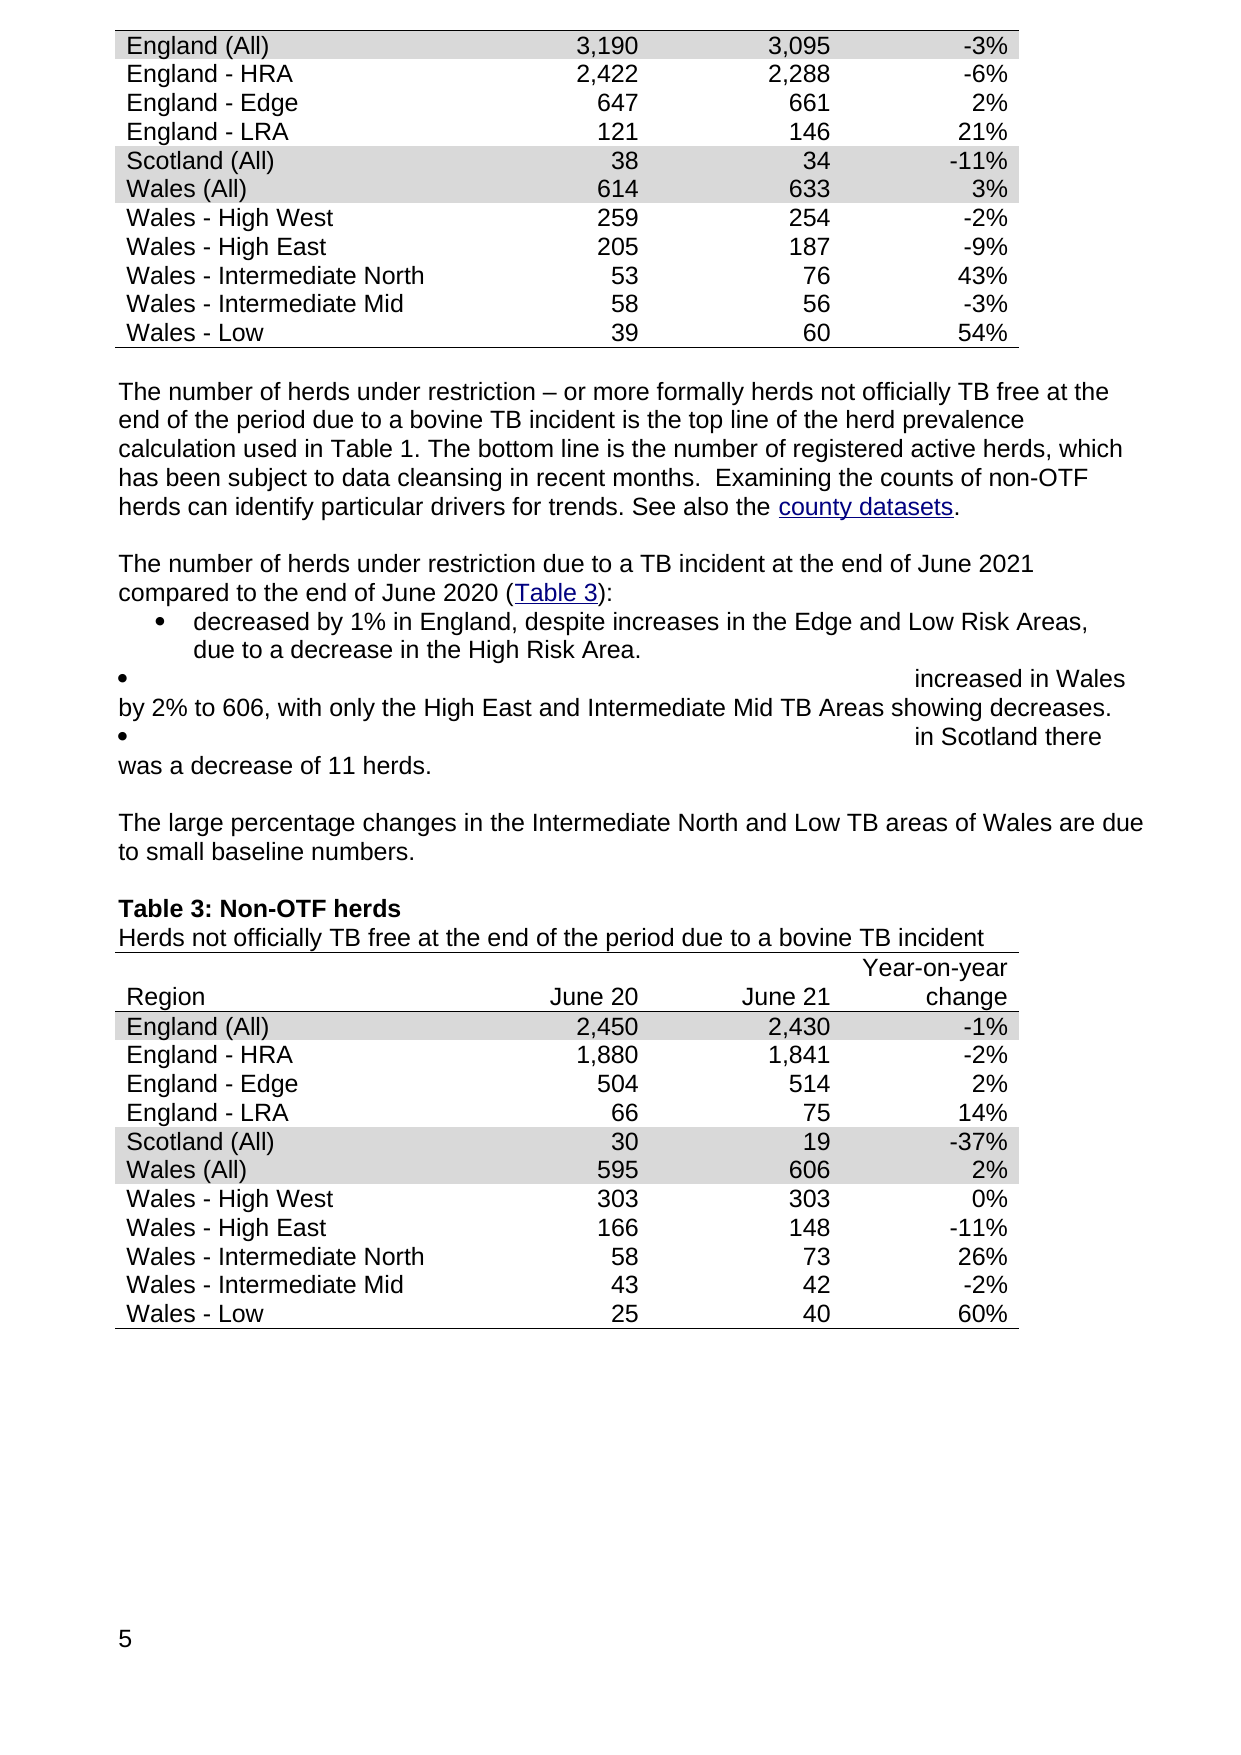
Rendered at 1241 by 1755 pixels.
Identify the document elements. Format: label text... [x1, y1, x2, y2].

table_cell England - HRA [115, 59, 458, 88]
table_cell 303 [650, 1184, 842, 1213]
table_cell 2,288 [650, 59, 842, 88]
table_cell England - HRA [115, 1040, 458, 1069]
table_cell Wales - Low [115, 1299, 458, 1328]
table_cell 19 [650, 1127, 842, 1155]
table_cell Wales - Low [115, 318, 458, 347]
table_cell -11% [842, 1213, 1019, 1242]
table_cell Wales (All) [115, 174, 458, 203]
table_cell -1% [842, 1012, 1019, 1040]
table_cell 647 [458, 88, 650, 117]
table_cell 73 [650, 1242, 842, 1270]
table_cell 56 [650, 289, 842, 318]
table_cell 60 [650, 318, 842, 347]
table_cell 146 [650, 117, 842, 146]
table_cell 2% [842, 1069, 1019, 1098]
table_header Region [115, 953, 458, 1011]
list decreased by 1% in England, despite increases in the Edge and Low Risk Areas, due to a decrease in the High Risk Area. [156, 607, 1137, 664]
table_cell 58 [458, 1242, 650, 1270]
table_cell 3,095 [650, 31, 842, 59]
table_cell 38 [458, 146, 650, 174]
table_cell Wales - High East [115, 1213, 458, 1242]
table_cell England - LRA [115, 1098, 458, 1127]
table_cell -3% [842, 31, 1019, 59]
table_cell -37% [842, 1127, 1019, 1155]
table_cell Wales - Intermediate Mid [115, 289, 458, 318]
table_cell 606 [650, 1155, 842, 1184]
table_cell England (All) [115, 31, 458, 59]
table_cell Wales - Intermediate North [115, 1242, 458, 1270]
table_cell 25 [458, 1299, 650, 1328]
table_cell 2,430 [650, 1012, 842, 1040]
table_cell 187 [650, 232, 842, 261]
table_cell 259 [458, 203, 650, 232]
table_cell England - LRA [115, 117, 458, 146]
subtitle Table 3: Non-OTF herds [118, 894, 1137, 923]
table_cell 14% [842, 1098, 1019, 1127]
table_cell 2,422 [458, 59, 650, 88]
list increased in Wales by 2% to 606, with only the High East and Intermediate Mid TB Areas showing decreases. [118, 664, 1152, 722]
table_cell -3% [842, 289, 1019, 318]
text The large percentage changes in the Intermediate North and Low TB areas of Wales are due to small baseline numbers. [118, 808, 1152, 866]
table_cell 76 [650, 261, 842, 289]
table_cell England - Edge [115, 88, 458, 117]
table_cell 595 [458, 1155, 650, 1184]
table_cell 2% [842, 88, 1019, 117]
table_header June 20 [458, 953, 650, 1011]
table_cell 42 [650, 1270, 842, 1299]
table_cell 205 [458, 232, 650, 261]
table_cell 166 [458, 1213, 650, 1242]
table_cell 1,880 [458, 1040, 650, 1069]
table_cell Wales (All) [115, 1155, 458, 1184]
table_cell 661 [650, 88, 842, 117]
table_cell -9% [842, 232, 1019, 261]
table_cell 614 [458, 174, 650, 203]
table_cell 66 [458, 1098, 650, 1127]
table_cell Wales - High West [115, 1184, 458, 1213]
table_cell 254 [650, 203, 842, 232]
table_cell -2% [842, 203, 1019, 232]
table_cell 40 [650, 1299, 842, 1328]
table_cell 43 [458, 1270, 650, 1299]
table_cell 60% [842, 1299, 1019, 1328]
table_cell 54% [842, 318, 1019, 347]
table_cell 633 [650, 174, 842, 203]
table_cell 53 [458, 261, 650, 289]
table_cell 3,190 [458, 31, 650, 59]
table_cell -6% [842, 59, 1019, 88]
table_cell 2,450 [458, 1012, 650, 1040]
table_cell 30 [458, 1127, 650, 1155]
table_cell -2% [842, 1270, 1019, 1299]
table_cell Wales - Intermediate North [115, 261, 458, 289]
table_cell -2% [842, 1040, 1019, 1069]
list in Scotland there was a decrease of 11 herds. [118, 722, 1152, 779]
table_cell 504 [458, 1069, 650, 1098]
table_cell England - Edge [115, 1069, 458, 1098]
text The number of herds under restriction – or more formally herds not officially TB free at the end of the period due to a bovine TB incident is the top line of the herd prevalence calculation used in Table 1. The bottom line is the number of registered active herds, which has been subject to data cleansing in recent months. Examining the counts of non-OTF herds can identify particular drivers for trends. See also the county datasets. [118, 377, 1137, 520]
table_cell -11% [842, 146, 1019, 174]
text The number of herds under restriction due to a TB incident at the end of June 2021 compared to the end of June 2020 (Table 3): [118, 549, 1137, 607]
table_cell 26% [842, 1242, 1019, 1270]
table_cell Wales - High East [115, 232, 458, 261]
table_header June 21 [650, 953, 842, 1011]
table_cell Scotland (All) [115, 146, 458, 174]
table_cell 1,841 [650, 1040, 842, 1069]
table_cell 303 [458, 1184, 650, 1213]
table_cell England (All) [115, 1012, 458, 1040]
text Herds not officially TB free at the end of the period due to a bovine TB incident [118, 923, 1137, 952]
table_cell Scotland (All) [115, 1127, 458, 1155]
table_cell 75 [650, 1098, 842, 1127]
table_cell 3% [842, 174, 1019, 203]
table_cell 34 [650, 146, 842, 174]
table_cell Wales - High West [115, 203, 458, 232]
table_cell 43% [842, 261, 1019, 289]
table_cell 0% [842, 1184, 1019, 1213]
table_cell 39 [458, 318, 650, 347]
table_cell 2% [842, 1155, 1019, 1184]
table_cell 148 [650, 1213, 842, 1242]
table_header Year-on-year change [842, 953, 1019, 1011]
table_cell 514 [650, 1069, 842, 1098]
table_cell Wales - Intermediate Mid [115, 1270, 458, 1299]
table_cell 21% [842, 117, 1019, 146]
table_cell 121 [458, 117, 650, 146]
table_cell 58 [458, 289, 650, 318]
